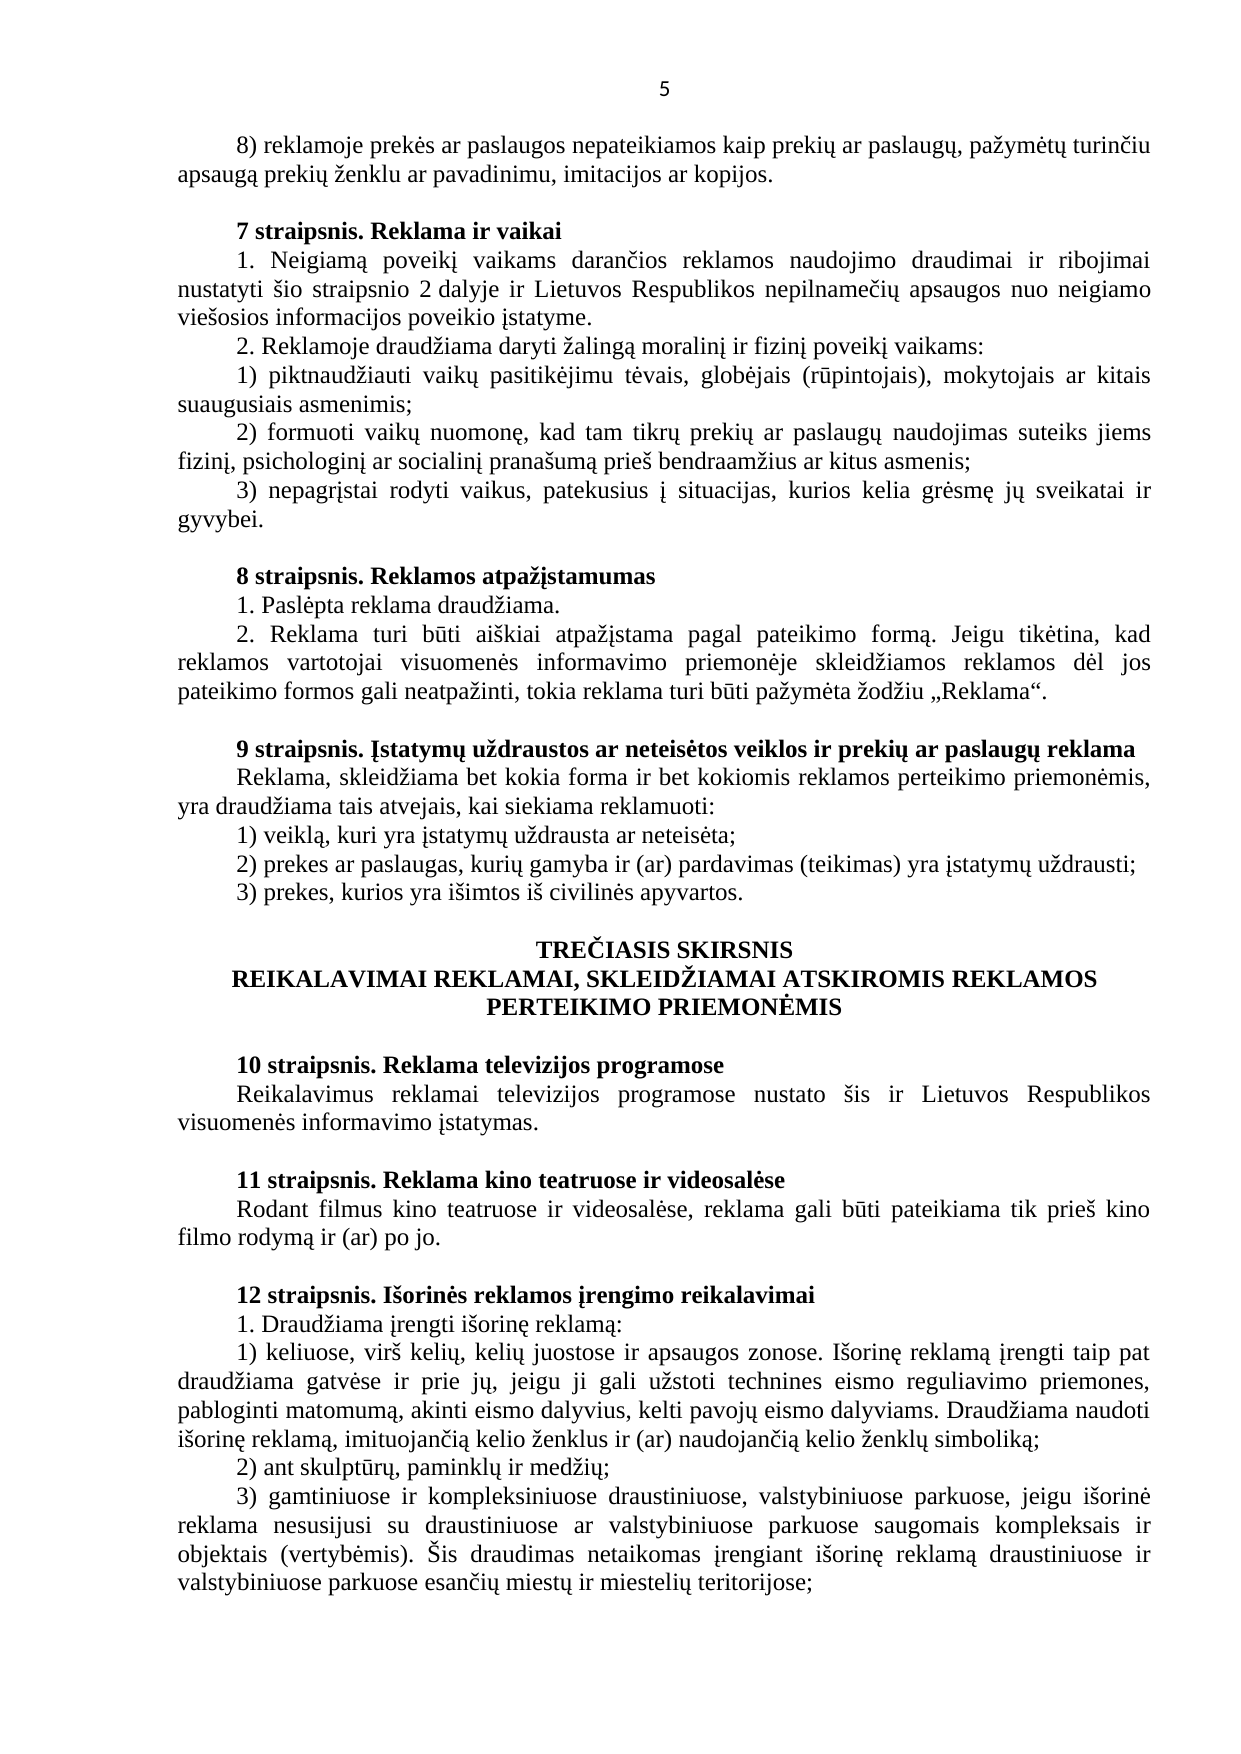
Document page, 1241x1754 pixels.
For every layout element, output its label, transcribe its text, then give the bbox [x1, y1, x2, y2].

text 1. Neigiamą poveikį vaikams darančios reklamos naudojimo draudimai ir ribojimai nustatyti šio straipsnio 2 dalyje ir Lietuvos Respublikos nepilnamečių apsaugos nuo neigiamo viešosios informacijos poveikio įstatyme. [177, 245, 1152, 331]
text 2) prekes ar paslaugas, kurių gamyba ir (ar) pardavimas (teikimas) yra įstatymų uždrausti; [177, 849, 1152, 877]
text 3) gamtiniuose ir kompleksiniuose draustiniuose, valstybiniuose parkuose, jeigu išorinė reklama nesusijusi su draustiniuose ar valstybiniuose parkuose saugomais kompleksais ir objektais (vertybėmis). Šis draudimas netaikomas įrengiant išorinę reklamą draustiniuose ir valstybiniuose parkuose esančių miestų ir miestelių teritorijose; [177, 1481, 1152, 1596]
text 1) piktnaudžiauti vaikų pasitikėjimu tėvais, globėjais (rūpintojais), mokytojais ar kitais suaugusiais asmenimis; [177, 360, 1152, 417]
text REIKALAVIMAI REKLAMAI, SKLEIDŽIAMAI ATSKIROMIS REKLAMOS PERTEIKIMO PRIEMONĖMIS [177, 964, 1152, 1021]
text 2) ant skulptūrų, paminklų ir medžių; [177, 1452, 1152, 1481]
text 12 straipsnis. Išorinės reklamos įrengimo reikalavimai [177, 1280, 1152, 1309]
text 9 straipsnis. Įstatymų uždraustos ar neteisėtos veiklos ir prekių ar paslaugų reklama [177, 734, 1152, 762]
text 7 straipsnis. Reklama ir vaikai [177, 216, 1152, 245]
text TREČIASIS SKIRSNIS [177, 935, 1152, 964]
text 1) veiklą, kuri yra įstatymų uždrausta ar neteisėta; [177, 820, 1152, 849]
text 2. Reklamoje draudžiama daryti žalingą moralinį ir fizinį poveikį vaikams: [177, 331, 1152, 360]
text Reikalavimus reklamai televizijos programose nustato šis ir Lietuvos Respublikos visuomenės informavimo įstatymas. [177, 1079, 1152, 1136]
text 3) prekes, kurios yra išimtos iš civilinės apyvartos. [177, 877, 1152, 906]
text 10 straipsnis. Reklama televizijos programose [177, 1050, 1152, 1079]
text 1. Paslėpta reklama draudžiama. [177, 590, 1152, 619]
text Reklama, skleidžiama bet kokia forma ir bet kokiomis reklamos perteikimo priemonėmis, yra draudžiama tais atvejais, kai siekiama reklamuoti: [177, 762, 1152, 820]
text 2) formuoti vaikų nuomonę, kad tam tikrų prekių ar paslaugų naudojimas suteiks jiems fizinį, psichologinį ar socialinį pranašumą prieš bendraamžius ar kitus asmenis; [177, 417, 1152, 475]
text 11 straipsnis. Reklama kino teatruose ir videosalėse [177, 1165, 1152, 1194]
text 1. Draudžiama įrengti išorinę reklamą: [177, 1309, 1152, 1337]
text Rodant filmus kino teatruose ir videosalėse, reklama gali būti pateikiama tik prieš kino filmo rodymą ir (ar) po jo. [177, 1194, 1152, 1251]
text 1) keliuose, virš kelių, kelių juostose ir apsaugos zonose. Išorinę reklamą įrengti taip pat draudžiama gatvėse ir prie jų, jeigu ji gali užstoti technines eismo reguliavimo priemones, pabloginti matomumą, akinti eismo dalyvius, kelti pavojų eismo dalyviams. Draudžiama naudoti išorinę reklamą, imituojančią kelio ženklus ir (ar) naudojančią kelio ženklų simboliką; [177, 1337, 1152, 1452]
text 8 straipsnis. Reklamos atpažįstamumas [177, 561, 1152, 590]
text 2. Reklama turi būti aiškiai atpažįstama pagal pateikimo formą. Jeigu tikėtina, kad reklamos vartotojai visuomenės informavimo priemonėje skleidžiamos reklamos dėl jos pateikimo formos gali neatpažinti, tokia reklama turi būti pažymėta žodžiu „Reklama“. [177, 619, 1152, 705]
text 3) nepagrįstai rodyti vaikus, patekusius į situacijas, kurios kelia grėsmę jų sveikatai ir gyvybei. [177, 475, 1152, 532]
text 8) reklamoje prekės ar paslaugos nepateikiamos kaip prekių ar paslaugų, pažymėtų turinčiu apsaugą prekių ženklu ar pavadinimu, imitacijos ar kopijos. [177, 130, 1152, 187]
